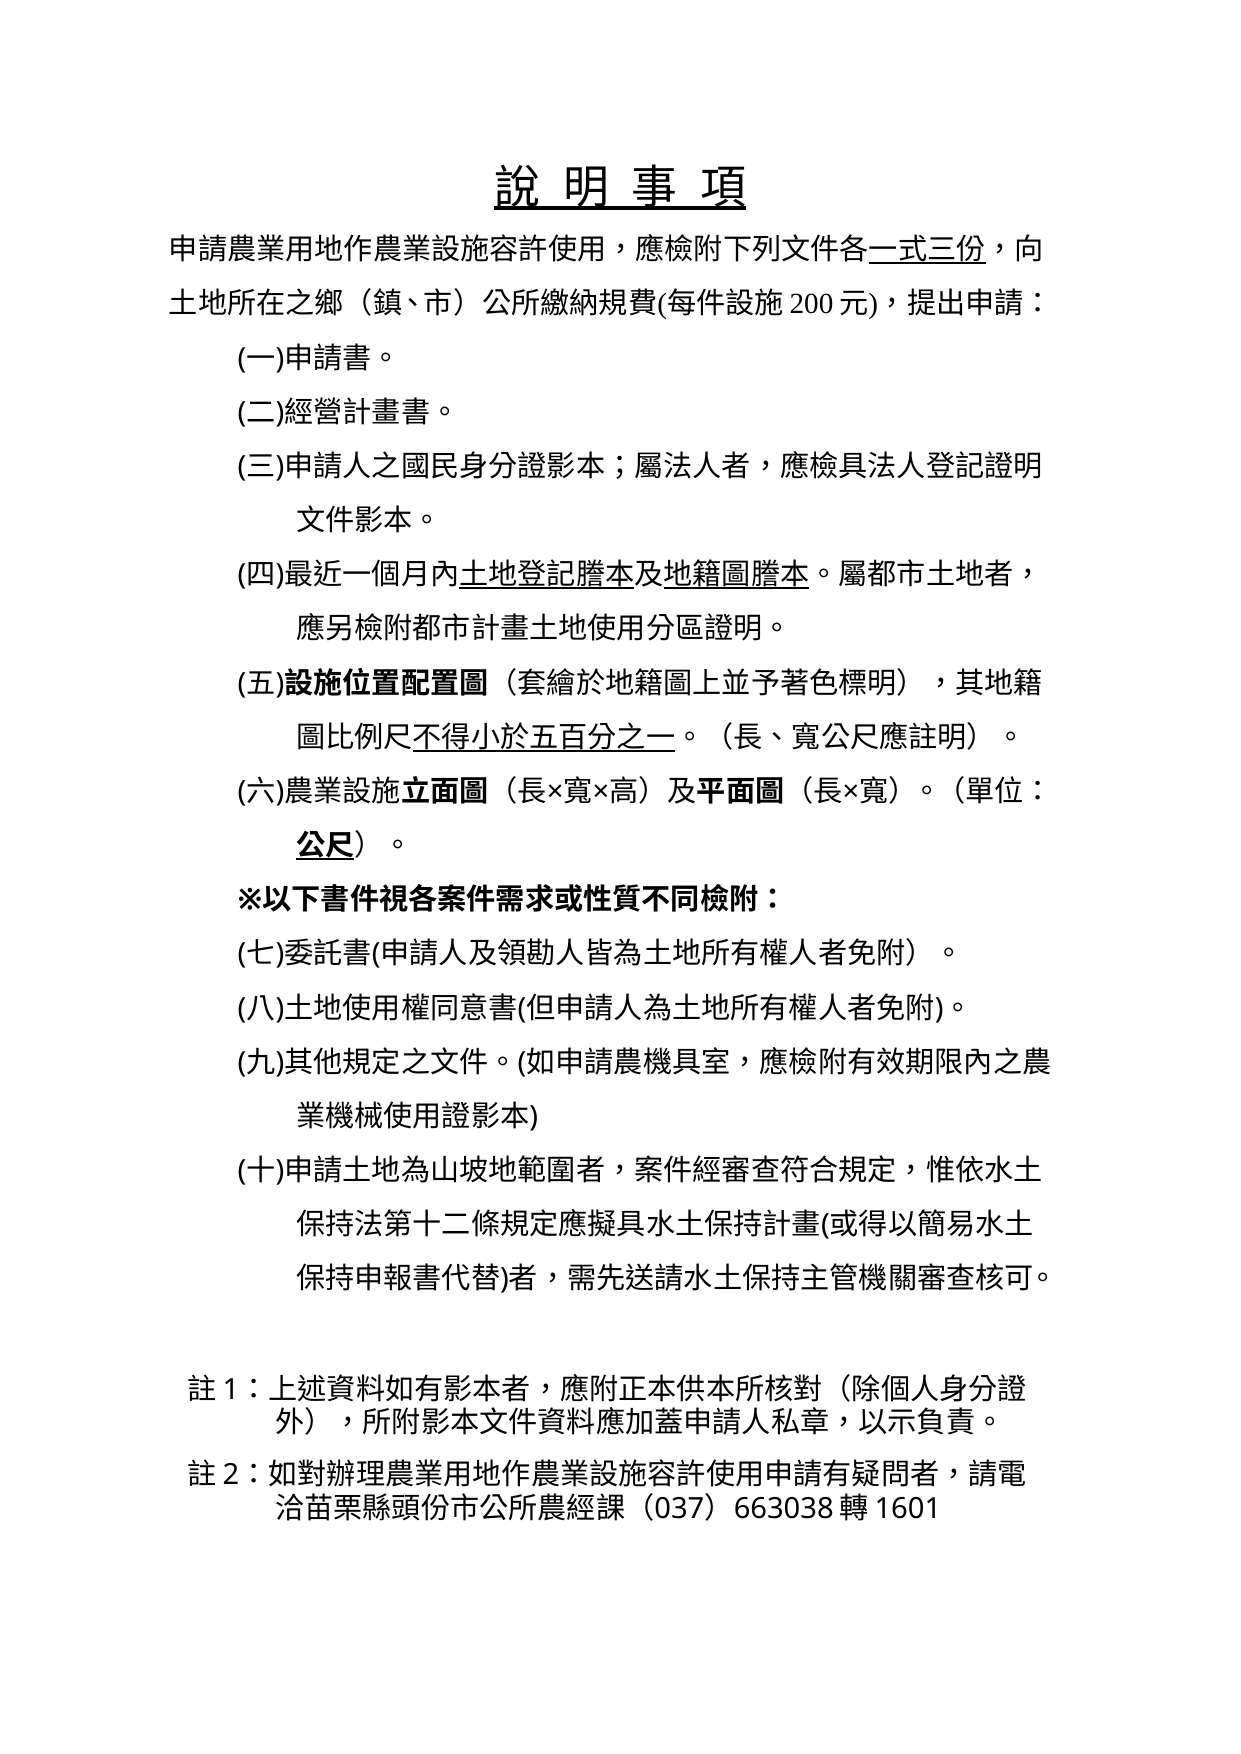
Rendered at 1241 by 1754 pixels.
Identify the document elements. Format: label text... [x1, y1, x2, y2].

text (九)其他規定之文件。(如申請農機具室，應檢附有效期限內之農業機械使用證影本) [237, 1029, 1053, 1137]
text (七)委託書(申請人及領勘人皆為土地所有權人者免附）。 [237, 921, 1053, 975]
text 說 明 事 項 [187, 150, 1053, 216]
text 註1：上述資料如有影本者，應附正本供本所核對（除個人身分證外），所附影本文件資料應加蓋申請人私章，以示負責。 [187, 1373, 1053, 1439]
text (二)經營計畫書。 [237, 379, 1053, 433]
text (八)土地使用權同意書(但申請人為土地所有權人者免附)。 [237, 975, 1053, 1029]
text ※以下書件視各案件需求或性質不同檢附： [237, 866, 1053, 921]
text (三)申請人之國民身分證影本；屬法人者，應檢具法人登記證明文件影本。 [237, 433, 1053, 541]
text (四)最近一個月內土地登記謄本及地籍圖謄本。屬都市土地者，應另檢附都市計畫土地使用分區證明。 [237, 541, 1053, 650]
text (十)申請土地為山坡地範圍者，案件經審查符合規定，惟依水土保持法第十二條規定應擬具水土保持計畫(或得以簡易水土保持申報書代替)者，需先送請水土保持主管機關審查核可。 [237, 1137, 1053, 1300]
text 註2：如對辦理農業用地作農業設施容許使用申請有疑問者，請電洽苗栗縣頭份市公所農經課（037）663038轉1601 [187, 1458, 1053, 1525]
text (一)申請書。 [237, 325, 1053, 379]
text 申請農業用地作農業設施容許使用，應檢附下列文件各一式三份，向土地所在之鄉（鎮、市）公所繳納規費(每件設施200元)，提出申請： [169, 216, 1053, 325]
text (六)農業設施立面圖（長×寬×高）及平面圖（長×寬）。（單位：公尺）。 [237, 758, 1053, 866]
text (五)設施位置配置圖（套繪於地籍圖上並予著色標明），其地籍圖比例尺不得小於五百分之一。（長、寬公尺應註明）。 [237, 650, 1053, 758]
